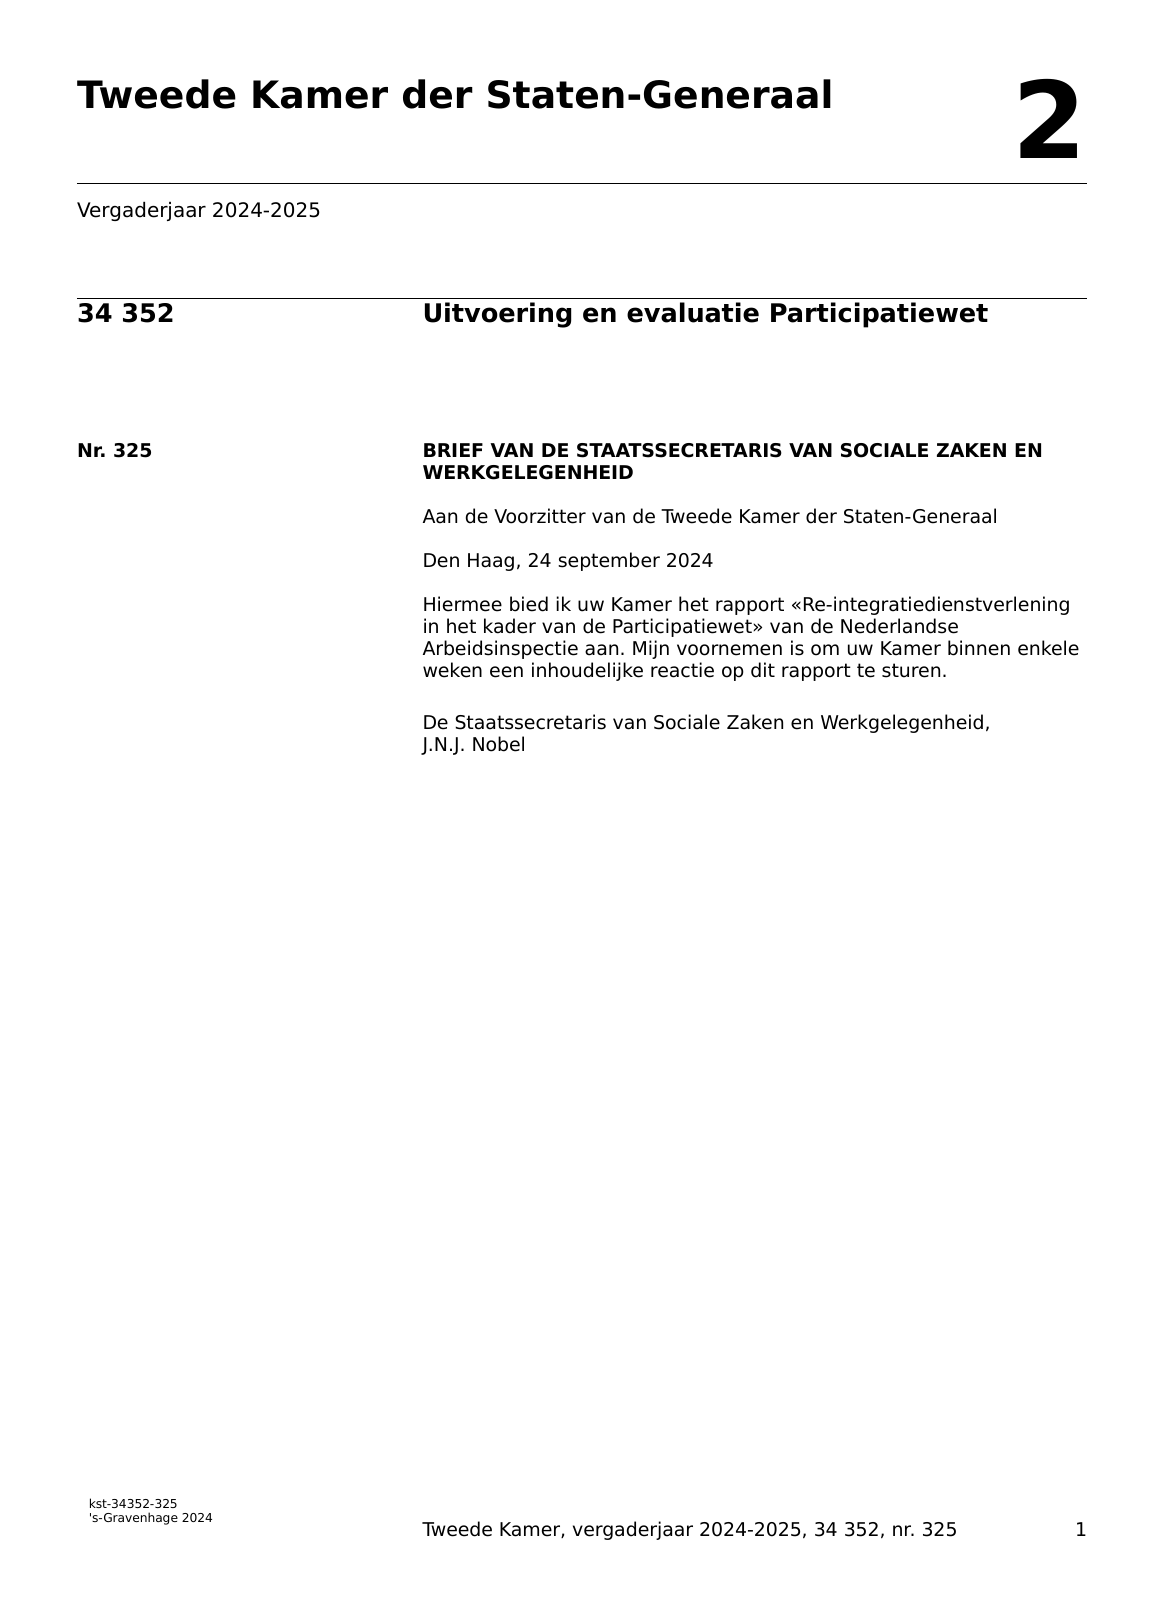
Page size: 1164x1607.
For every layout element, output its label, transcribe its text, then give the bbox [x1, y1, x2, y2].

text Den Haag, 24 september 2024 [422, 550, 1087, 572]
text De Staatssecretaris van Sociale Zaken en Werkgelegenheid, J.N.J. Nobel [422, 712, 1087, 756]
text 's-Gravenhage 2024 [88, 1511, 323, 1525]
text kst-34352-325 [88, 1497, 323, 1511]
table_header Tweede Kamer der Staten-Generaal [77, 59, 886, 183]
text Hiermee bied ik uw Kamer het rapport «Re-integratiedienstverlening in het kader van de Participatiewet» van de Nederlandse Arbeidsinspectie aan. Mijn voornemen is om uw Kamer binnen enkele weken een inhoudelijke reactie op dit rapport te sturen. [422, 594, 1087, 682]
subtitle 34 352 Uitvoering en evaluatie Participatiewet [77, 299, 1087, 329]
text Aan de Voorzitter van de Tweede Kamer der Staten-Generaal [422, 506, 1087, 528]
subtitle Nr. 325 BRIEF VAN DE STAATSSECRETARIS VAN SOCIALE ZAKEN EN WERKGELEGENHEID [77, 440, 1087, 484]
table_cell Vergaderjaar 2024-2025 [77, 184, 1087, 298]
table_header 2 [886, 59, 1087, 183]
